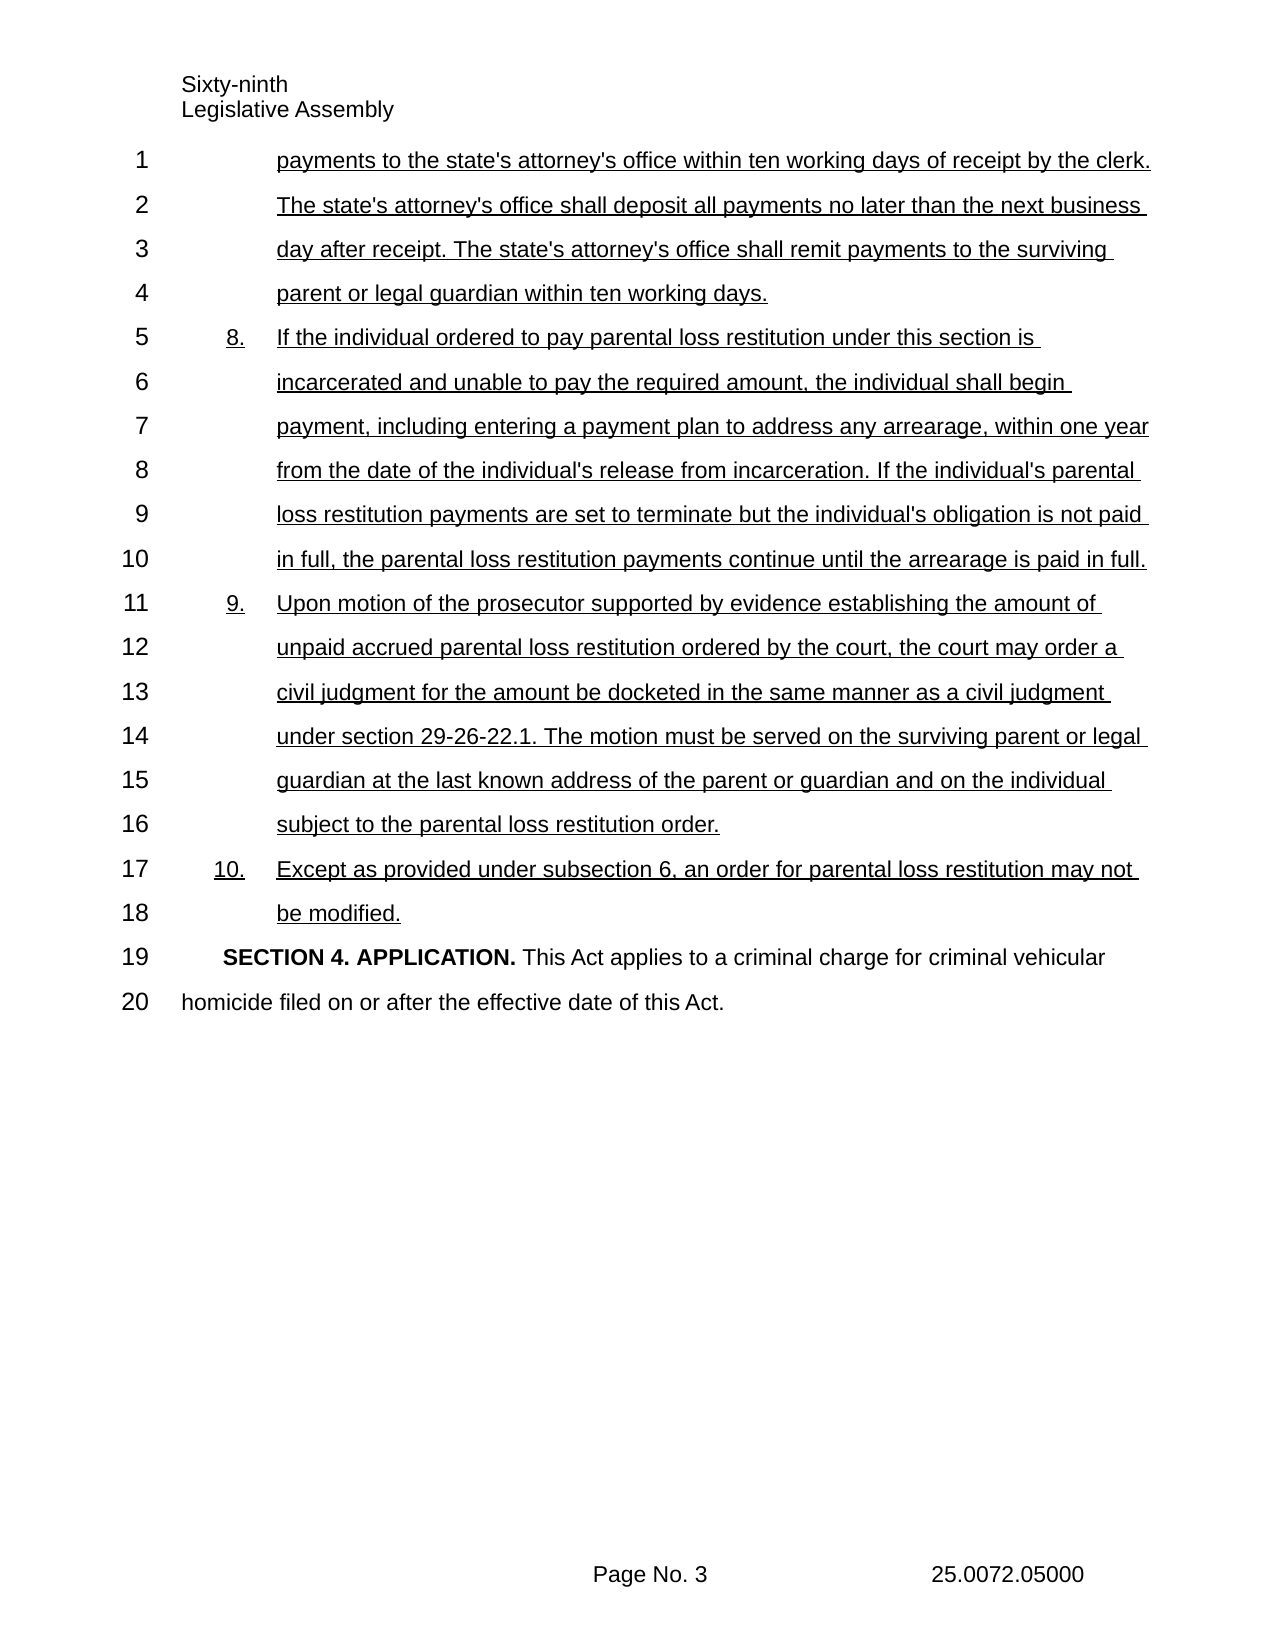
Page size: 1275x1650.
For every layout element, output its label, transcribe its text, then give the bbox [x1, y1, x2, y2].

text payments to the state's attorney's office within ten working days of receipt by the clerk. The state's attorney's office shall deposit all payments no later than the next business day after receipt. The state's attorney's office shall remit payments to the surviving parent or legal guardian within ten working days. [181, 133, 1154, 310]
text 9. Upon motion of the prosecutor supported by evidence establishing the amount of unpaid accrued parental loss restitution ordered by the court, the court may order a civil judgment for the amount be docketed in the same manner as a civil judgment under section 29‑26‑22.1. The motion must be served on the surviving parent or legal guardian at the last known address of the parent or guardian and on the individual subject to the parental loss restitution order. [181, 576, 1154, 842]
text 10. Except as provided under subsection 6, an order for parental loss restitution may not be modified. [181, 842, 1154, 930]
text 8. If the individual ordered to pay parental loss restitution under this section is incarcerated and unable to pay the required amount, the individual shall begin payment, including entering a payment plan to address any arrearage, within one year from the date of the individual's release from incarceration. If the individual's parental loss restitution payments are set to terminate but the individual's obligation is not paid in full, the parental loss restitution payments continue until the arrearage is paid in full. [181, 310, 1154, 576]
text SECTION 4. APPLICATION. This Act applies to a criminal charge for criminal vehicular homicide filed on or after the effective date of this Act. [181, 930, 1154, 1019]
